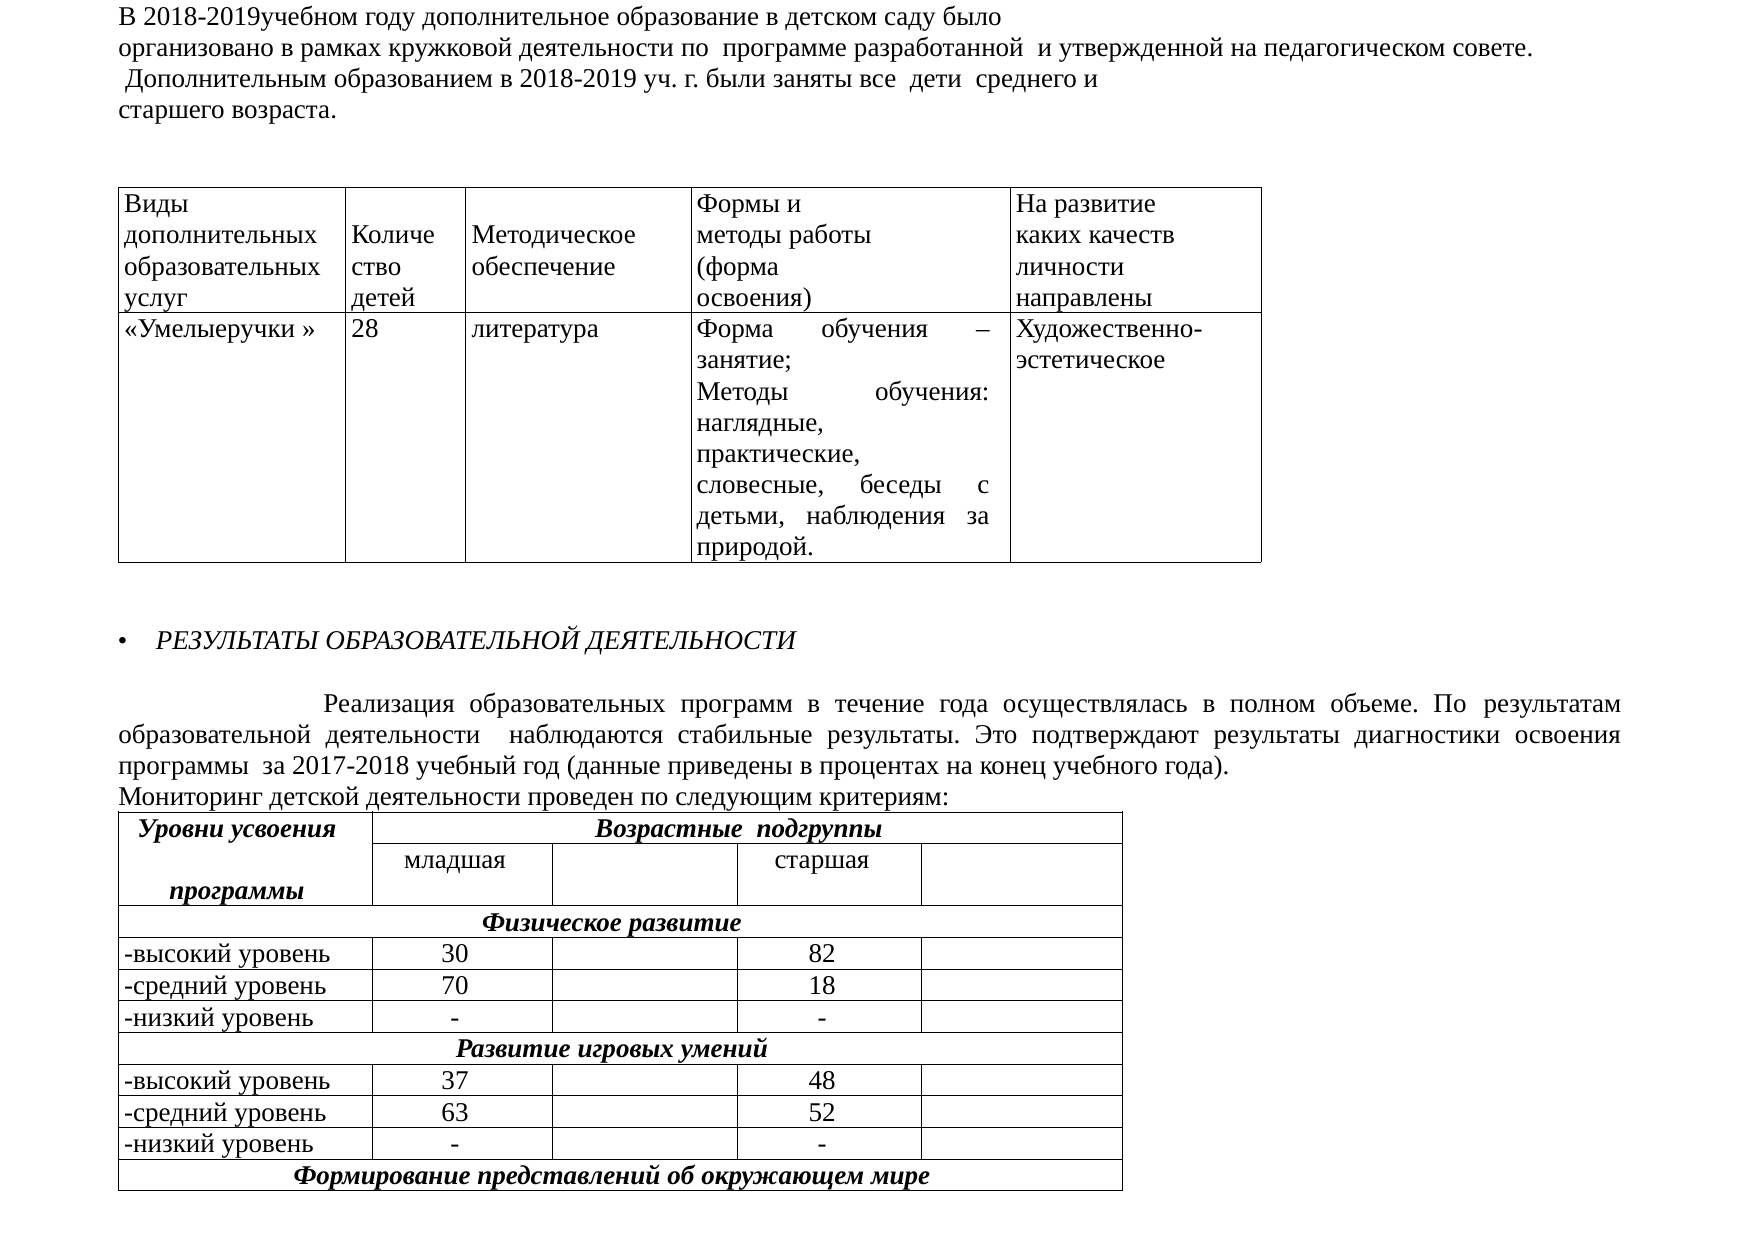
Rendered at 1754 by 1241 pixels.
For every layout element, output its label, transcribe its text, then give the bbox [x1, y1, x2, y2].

table_cell -средний уровень [119, 970, 372, 1000]
table_cell 63 [373, 1096, 552, 1127]
table_header На развитие каких качеств личности направлены [1011, 188, 1261, 312]
table_header Уровни усвоения программы [119, 813, 372, 905]
table_cell 28 [346, 313, 465, 562]
table_header Количество детей [346, 188, 465, 312]
table_header Методическое обеспечение [466, 188, 691, 312]
table_cell [553, 938, 737, 969]
table_cell 52 [738, 1096, 921, 1127]
table_cell 70 [373, 970, 552, 1000]
table_cell [553, 1096, 737, 1127]
table_cell - [738, 1001, 921, 1032]
table_cell - [373, 1001, 552, 1032]
table_cell 82 [738, 938, 921, 969]
table_cell - [373, 1128, 552, 1159]
table_cell [553, 844, 737, 905]
table_cell литература [466, 313, 691, 562]
table_cell 37 [373, 1065, 552, 1095]
table_cell 30 [373, 938, 552, 969]
text организовано в рамках кружковой деятельности по программе разработанной и утвержденной на педагогическом совете. [118, 31, 1621, 62]
table_cell -низкий уровень [119, 1001, 372, 1032]
table_cell 48 [738, 1065, 921, 1095]
table_cell [922, 970, 1122, 1000]
table_cell [922, 1128, 1122, 1159]
table_cell старшая [738, 844, 921, 905]
text старшего возраста. [118, 93, 1621, 124]
table_cell [553, 970, 737, 1000]
text В 2018-2019учебном году дополнительное образование в детском саду было [118, 0, 1621, 31]
table_cell младшая [373, 844, 552, 905]
table_cell [553, 1128, 737, 1159]
table_cell -средний уровень [119, 1096, 372, 1127]
table_cell [922, 1096, 1122, 1127]
table_header Формы и методы работы (форма освоения) [692, 188, 1010, 312]
table_cell [922, 844, 1122, 905]
table_cell -высокий уровень [119, 1065, 372, 1095]
table_header Возрастные подгруппы [373, 813, 1122, 843]
table_cell [922, 1065, 1122, 1095]
table_cell [922, 938, 1122, 969]
table_cell 18 [738, 970, 921, 1000]
text Мониторинг детской деятельности проведен по следующим критериям: [118, 780, 1621, 811]
table_cell Форма обучения – занятие; Методы обучения: наглядные, практические, словесные, беседы с детьми, наблюдения за природой. [692, 313, 1010, 562]
text Дополнительным образованием в 2018-2019 уч. г. были заняты все дети среднего и [118, 62, 1621, 93]
table_cell Развитие игровых умений [119, 1033, 1122, 1064]
table_cell -высокий уровень [119, 938, 372, 969]
table_cell [922, 1001, 1122, 1032]
table_cell Художественно-эстетическое [1011, 313, 1261, 562]
text Реализация образовательных программ в течение года осуществлялась в полном объеме. По результатам образовательной деятельности наблюдаются стабильные результаты. Это подтверждают результаты диагностики освоения программы за 2017-2018 учебный год (данные приведены в процентах на конец учебного года). [118, 687, 1621, 780]
table_cell - [738, 1128, 921, 1159]
table_cell [553, 1001, 737, 1032]
table_cell [553, 1065, 737, 1095]
table_cell Физическое развитие [119, 906, 1122, 937]
table_header Виды дополнительных образовательных услуг [119, 188, 345, 312]
table_cell «Умелыеручки » [119, 313, 345, 562]
list РЕЗУЛЬТАТЫ ОБРАЗОВАТЕЛЬНОЙ ДЕЯТЕЛЬНОСТИ [81, 624, 1621, 656]
table_cell -низкий уровень [119, 1128, 372, 1159]
table_cell Формирование представлений об окружающем мире [119, 1160, 1122, 1190]
